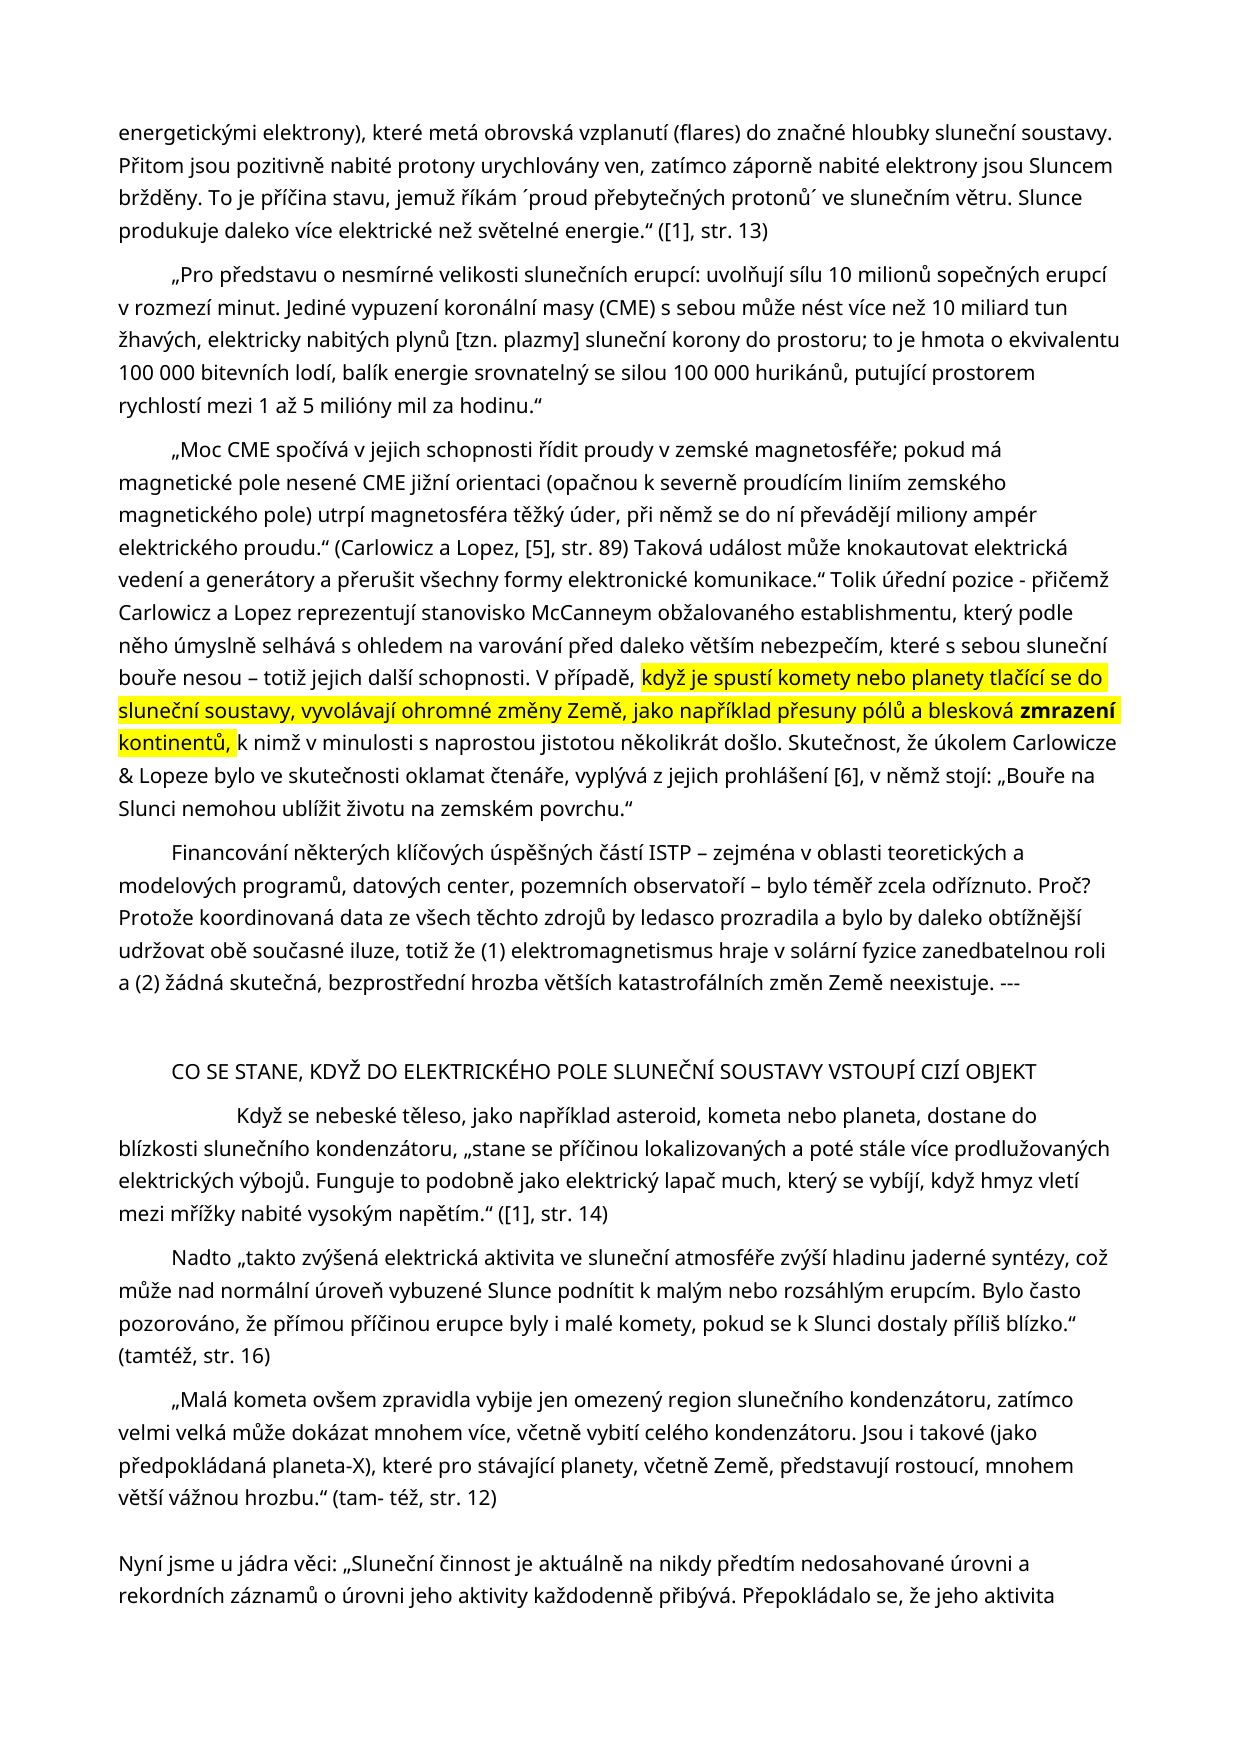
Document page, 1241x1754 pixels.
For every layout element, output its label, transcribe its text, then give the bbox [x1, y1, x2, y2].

text Když se nebeské těleso, jako například asteroid, kometa nebo planeta, dostane do blízkosti slunečního kondenzátoru, „stane se příčinou lokalizovaných a poté stále více prodlužovaných elektrických výbojů. Funguje to podobně jako elektrický lapač much, který se vybíjí, když hmyz vletí mezi mřížky nabité vysokým napětím.“ ([1], str. 14) [118, 1101, 1121, 1227]
text „Malá kometa ovšem zpravidla vybije jen omezený region slunečního kondenzátoru, zatímco velmi velká může dokázat mnohem více, včetně vybití celého kondenzátoru. Jsou i takové (jako předpokládaná planeta-X), které pro stávající planety, včetně Země, představují rostoucí, mnohem větší vážnou hrozbu.“ (tam- též, str. 12) Nyní jsme u jádra věci: „Sluneční činnost je aktuálně na nikdy předtím nedosahované úrovni a rekordních záznamů o úrovni jeho aktivity každodenně přibývá. Přepokládalo se, že jeho aktivita [118, 1386, 1121, 1610]
text CO SE STANE, KDYŽ DO ELEKTRICKÉHO POLE SLUNEČNÍ SOUSTAVY VSTOUPÍ CIZÍ OBJEKT [118, 1057, 1121, 1085]
text „Pro představu o nesmírné velikosti slunečních erupcí: uvolňují sílu 10 milionů sopečných erupcí v rozmezí minut. Jediné vypuzení koronální masy (CME) s sebou může nést více než 10 miliard tun žhavých, elektricky nabitých plynů [tzn. plazmy] sluneční korony do prostoru; to je hmota o ekvivalentu 100 000 bitevních lodí, balík energie srovnatelný se silou 100 000 hurikánů, putující prostorem rychlostí mezi 1 až 5 milióny mil za hodinu.“ [118, 260, 1121, 419]
text Nadto „takto zvýšená elektrická aktivita ve sluneční atmosféře zvýší hladinu jaderné syntézy, což může nad normální úroveň vybuzené Slunce podnítit k malým nebo rozsáhlým erupcím. Bylo často pozorováno, že přímou příčinou erupce byly i malé komety, pokud se k Slunci dostaly příliš blízko.“ (tamtéž, str. 16) [118, 1243, 1121, 1370]
text energetickými elektrony), které metá obrovská vzplanutí (flares) do značné hloubky sluneční soustavy. Přitom jsou pozitivně nabité protony urychlovány ven, zatímco záporně nabité elektrony jsou Sluncem bržděny. To je příčina stavu, jemuž říkám ´proud přebytečných protonů´ ve slunečním větru. Slunce produkuje daleko více elektrické než světelné energie.“ ([1], str. 13) [118, 118, 1121, 244]
text „Moc CME spočívá v jejich schopnosti řídit proudy v zemské magnetosféře; pokud má magnetické pole nesené CME jižní orientaci (opačnou k severně proudícím liniím zemského magnetického pole) utrpí magnetosféra těžký úder, při němž se do ní převádějí miliony ampér elektrického proudu.“ (Carlowicz a Lopez, [5], str. 89) Taková událost může knokautovat elektrická vedení a generátory a přerušit všechny formy elektronické komunikace.“ Tolik úřední pozice - přičemž Carlowicz a Lopez reprezentují stanovisko McCanneym obžalovaného establishmentu, který podle něho úmyslně selhává s ohledem na varování před daleko větším nebezpečím, které s sebou sluneční bouře nesou – totiž jejich další schopnosti. V případě, když je spustí komety nebo planety tlačící se do sluneční soustavy, vyvolávají ohromné změny Země, jako například přesuny pólů a blesková zmrazení kontinentů, k nimž v minulosti s naprostou jistotou několikrát došlo. Skutečnost, že úkolem Carlowicze & Lopeze bylo ve skutečnosti oklamat čtenáře, vyplývá z jejich prohlášení [6], v němž stojí: „Bouře na Slunci nemohou ublížit životu na zemském povrchu.“ [118, 435, 1121, 822]
text Financování některých klíčových úspěšných částí ISTP – zejména v oblasti teoretických a modelových programů, datových center, pozemních observatoří – bylo téměř zcela odříznuto. Proč? Protože koordinovaná data ze všech těchto zdrojů by ledasco prozradila a bylo by daleko obtížnější udržovat obě současné iluze, totiž že (1) elektromagnetismus hraje v solární fyzice zanedbatelnou roli a (2) žádná skutečná, bezprostřední hrozba větších katastrofálních změn Země neexistuje. --- [118, 838, 1121, 997]
